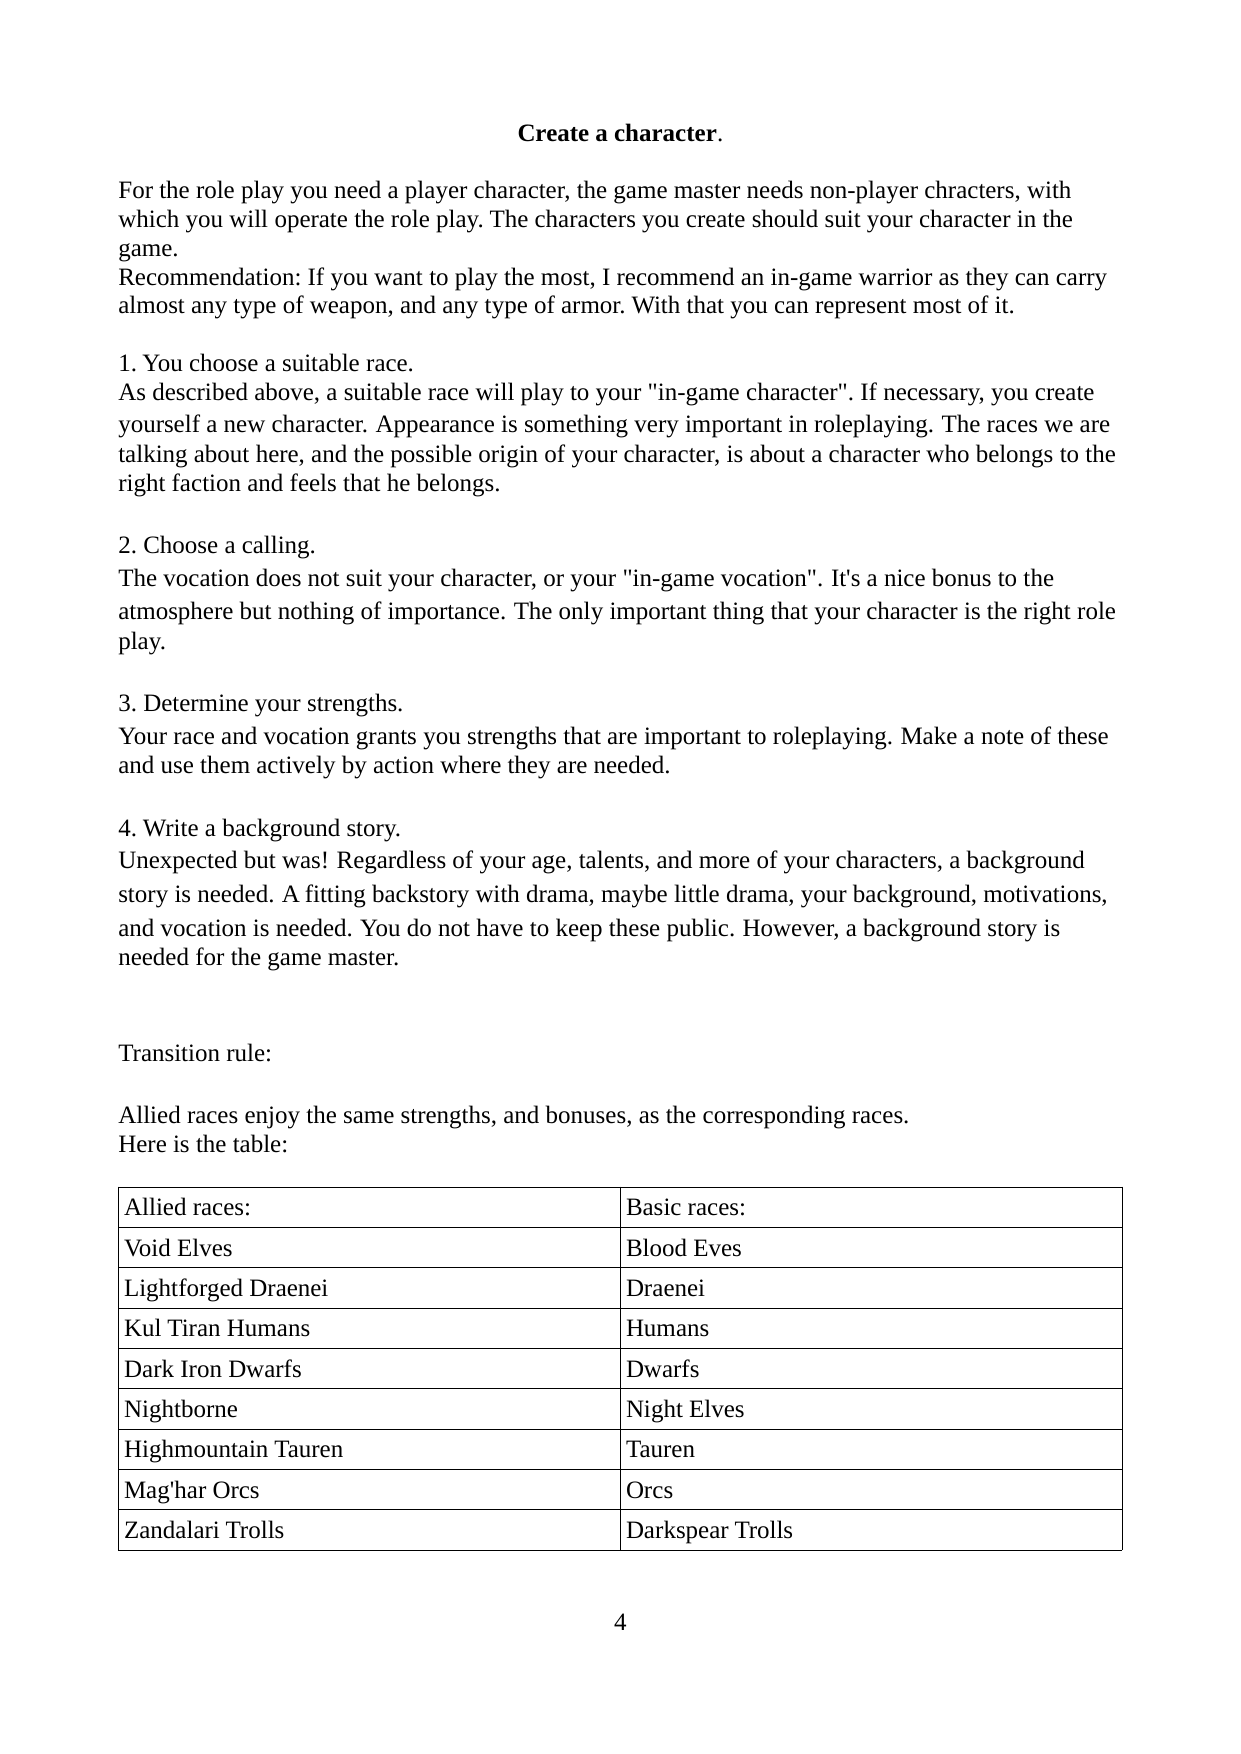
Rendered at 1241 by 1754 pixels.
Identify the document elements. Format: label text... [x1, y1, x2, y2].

table_cell Void Elves [119, 1228, 620, 1267]
table_cell Kul Tiran Humans [119, 1309, 620, 1348]
table_cell Nightborne [119, 1389, 620, 1428]
table_cell Darkspear Trolls [621, 1510, 1122, 1549]
table_cell Lightforged Draenei [119, 1268, 620, 1308]
table_cell Humans [621, 1309, 1122, 1348]
table_cell Zandalari Trolls [119, 1510, 620, 1549]
table_header Allied races: [119, 1188, 620, 1227]
table_cell Tauren [621, 1430, 1122, 1469]
table_cell Orcs [621, 1470, 1122, 1509]
table_cell Highmountain Tauren [119, 1430, 620, 1469]
table_cell Dwarfs [621, 1349, 1122, 1388]
table_cell Draenei [621, 1268, 1122, 1308]
table_cell Night Elves [621, 1389, 1122, 1428]
table_cell Blood Eves [621, 1228, 1122, 1267]
table_cell Mag'har Orcs [119, 1470, 620, 1509]
text For the role play you need a player character, the game master needs non-player chracters, with which you will operate the role play. The characters you create should suit your character in the game. Recommendation: If you want to play the most, I recommend an in-game warrior as they can carry almost any type of weapon, and any type of armor. With that you can represent most of it. 1. You choose a suitable race. As described above, a suitable race will play to your "in-game character". If necessary, you create yourself a new character. Appearance is something very important in roleplaying. The races we are talking about here, and the possible origin of your character, is about a character who belongs to the right faction and feels that he belongs. 2. Choose a calling. The vocation does not suit your character, or your "in-game vocation". It's a nice bonus to the atmosphere but nothing of importance. The only important thing that your character is the right role play. 3. Determine your strengths. Your race and vocation grants you strengths that are important to roleplaying. Make a note of these and use them actively by action where they are needed. 4. Write a background story. Unexpected but was! Regardless of your age, talents, and more of your characters, a background story is needed. A fitting backstory with drama, maybe little drama, your background, motivations, and vocation is needed. You do not have to keep these public. However, a background story is needed for the game master. Transition rule: Allied races enjoy the same strengths, and bonuses, as the corresponding races. Here is the table: [118, 176, 1122, 1187]
table_cell Dark Iron Dwarfs [119, 1349, 620, 1388]
table_header Basic races: [621, 1188, 1122, 1227]
text Create a character. [118, 118, 1122, 147]
